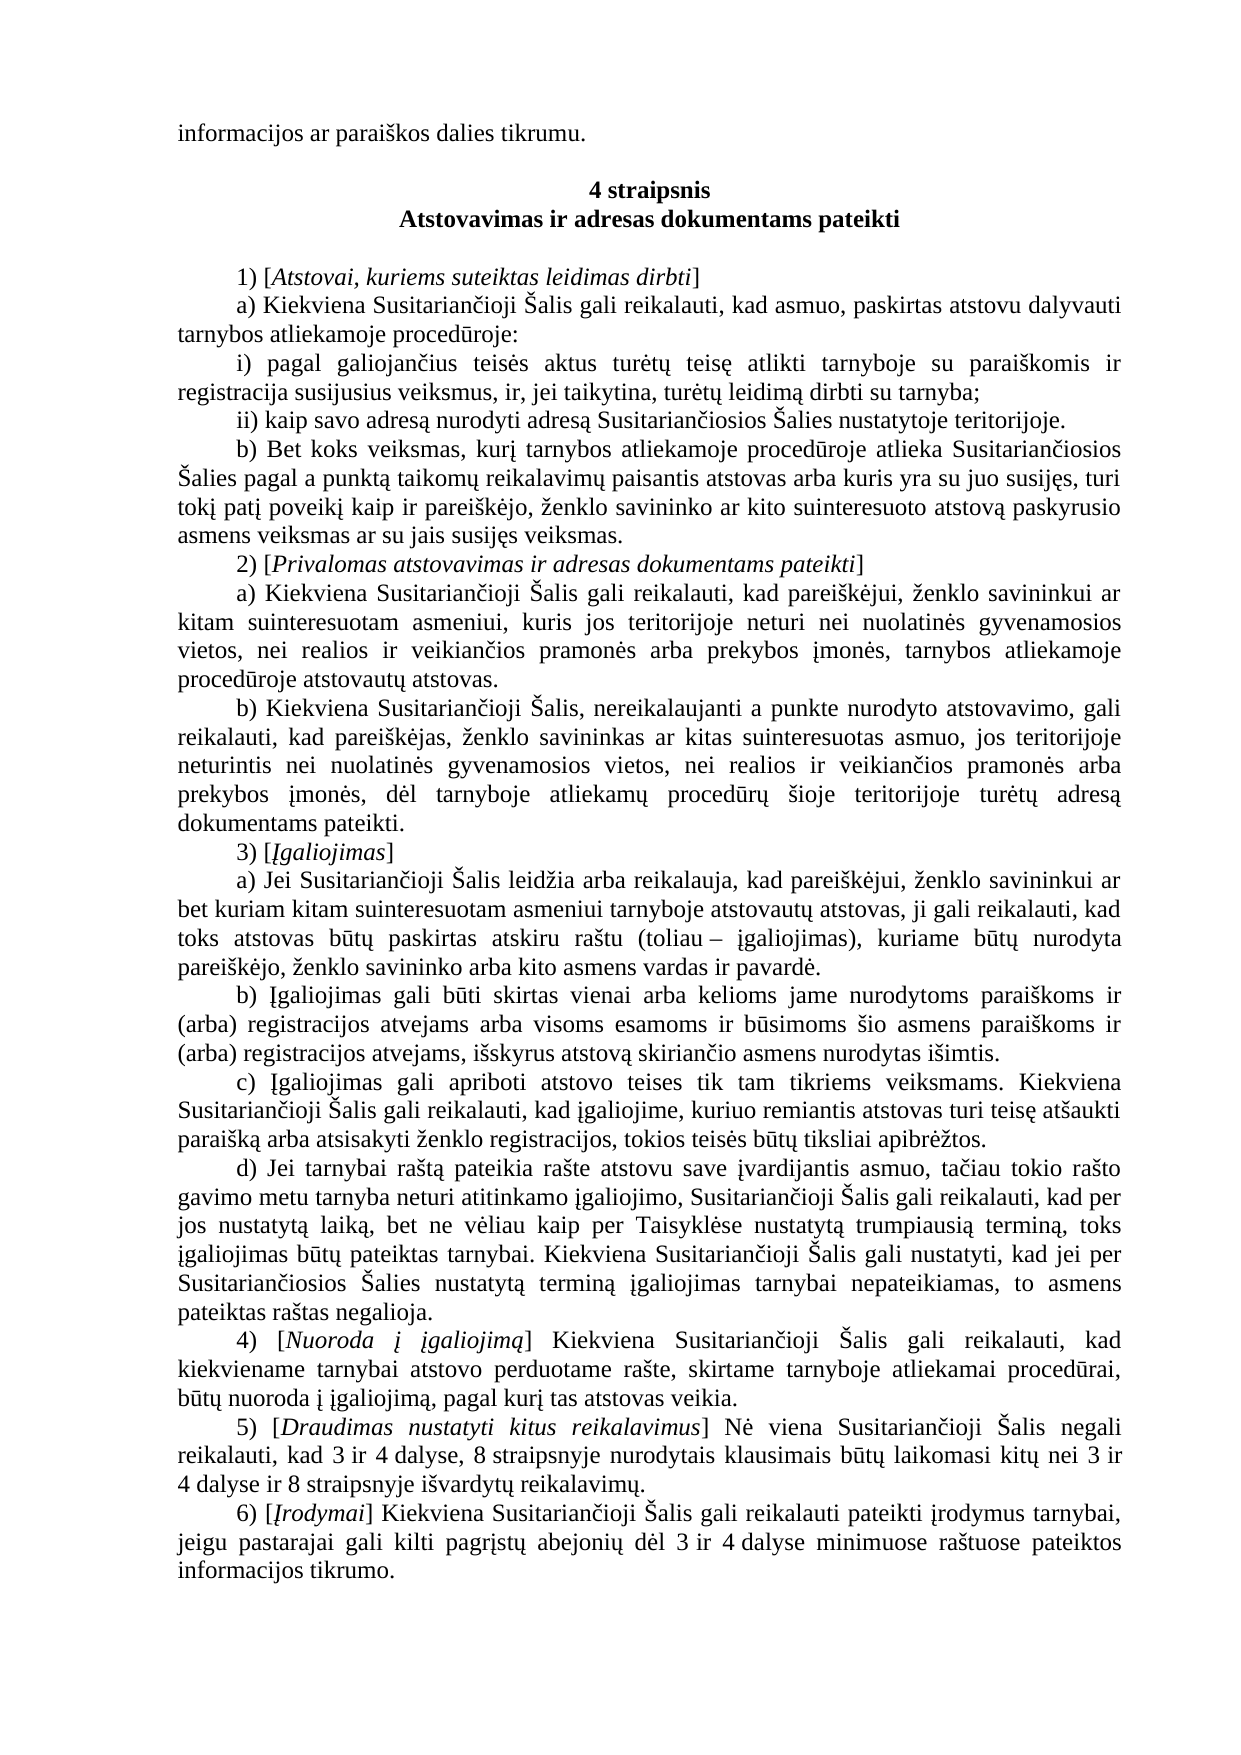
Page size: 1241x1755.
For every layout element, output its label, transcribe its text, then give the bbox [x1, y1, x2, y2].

text b) Įgaliojimas gali būti skirtas vienai arba kelioms jame nurodytoms paraiškoms ir (arba) registracijos atvejams arba visoms esamoms ir būsimoms šio asmens paraiškoms ir (arba) registracijos atvejams, išskyrus atstovą skiriančio asmens nurodytas išimtis. [177, 981, 1122, 1067]
text 5) [Draudimas nustatyti kitus reikalavimus] Nė viena Susitariančioji Šalis negali reikalauti, kad 3 ir 4 dalyse, 8 straipsnyje nurodytais klausimais būtų laikomasi kitų nei 3 ir 4 dalyse ir 8 straipsnyje išvardytų reikalavimų. [177, 1412, 1122, 1498]
text Atstovavimas ir adresas dokumentams pateikti [177, 204, 1122, 233]
text 1) [Atstovai, kuriems suteiktas leidimas dirbti] [177, 262, 1122, 291]
text b) Bet koks veiksmas, kurį tarnybos atliekamoje procedūroje atlieka Susitariančiosios Šalies pagal a punktą taikomų reikalavimų paisantis atstovas arba kuris yra su juo susijęs, turi tokį patį poveikį kaip ir pareiškėjo, ženklo savininko ar kito suinteresuoto atstovą paskyrusio asmens veiksmas ar su jais susijęs veiksmas. [177, 434, 1122, 549]
text 4 straipsnis [177, 176, 1122, 204]
text i) pagal galiojančius teisės aktus turėtų teisę atlikti tarnyboje su paraiškomis ir registracija susijusius veiksmus, ir, jei taikytina, turėtų leidimą dirbti su tarnyba; [177, 348, 1122, 406]
text ii) kaip savo adresą nurodyti adresą Susitariančiosios Šalies nustatytoje teritorijoje. [177, 406, 1122, 434]
text a) Kiekviena Susitariančioji Šalis gali reikalauti, kad asmuo, paskirtas atstovu dalyvauti tarnybos atliekamoje procedūroje: [177, 291, 1122, 348]
text a) Kiekviena Susitariančioji Šalis gali reikalauti, kad pareiškėjui, ženklo savininkui ar kitam suinteresuotam asmeniui, kuris jos teritorijoje neturi nei nuolatinės gyvenamosios vietos, nei realios ir veikiančios pramonės arba prekybos įmonės, tarnybos atliekamoje procedūroje atstovautų atstovas. [177, 578, 1122, 693]
text 6) [Įrodymai] Kiekviena Susitariančioji Šalis gali reikalauti pateikti įrodymus tarnybai, jeigu pastarajai gali kilti pagrįstų abejonių dėl 3 ir 4 dalyse minimuose raštuose pateiktos informacijos tikrumo. [177, 1498, 1122, 1584]
text a) Jei Susitariančioji Šalis leidžia arba reikalauja, kad pareiškėjui, ženklo savininkui ar bet kuriam kitam suinteresuotam asmeniui tarnyboje atstovautų atstovas, ji gali reikalauti, kad toks atstovas būtų paskirtas atskiru raštu (toliau – įgaliojimas), kuriame būtų nurodyta pareiškėjo, ženklo savininko arba kito asmens vardas ir pavardė. [177, 866, 1122, 981]
text 3) [Įgaliojimas] [177, 837, 1122, 866]
text 2) [Privalomas atstovavimas ir adresas dokumentams pateikti] [177, 549, 1122, 578]
text d) Jei tarnybai raštą pateikia rašte atstovu save įvardijantis asmuo, tačiau tokio rašto gavimo metu tarnyba neturi atitinkamo įgaliojimo, Susitariančioji Šalis gali reikalauti, kad per jos nustatytą laiką, bet ne vėliau kaip per Taisyklėse nustatytą trumpiausią terminą, toks įgaliojimas būtų pateiktas tarnybai. Kiekviena Susitariančioji Šalis gali nustatyti, kad jei per Susitariančiosios Šalies nustatytą terminą įgaliojimas tarnybai nepateikiamas, to asmens pateiktas raštas negalioja. [177, 1153, 1122, 1326]
text c) Įgaliojimas gali apriboti atstovo teises tik tam tikriems veiksmams. Kiekviena Susitariančioji Šalis gali reikalauti, kad įgaliojime, kuriuo remiantis atstovas turi teisę atšaukti paraišką arba atsisakyti ženklo registracijos, tokios teisės būtų tiksliai apibrėžtos. [177, 1067, 1122, 1153]
text 4) [Nuoroda į įgaliojimą] Kiekviena Susitariančioji Šalis gali reikalauti, kad kiekviename tarnybai atstovo perduotame rašte, skirtame tarnyboje atliekamai procedūrai, būtų nuoroda į įgaliojimą, pagal kurį tas atstovas veikia. [177, 1326, 1122, 1412]
text b) Kiekviena Susitariančioji Šalis, nereikalaujanti a punkte nurodyto atstovavimo, gali reikalauti, kad pareiškėjas, ženklo savininkas ar kitas suinteresuotas asmuo, jos teritorijoje neturintis nei nuolatinės gyvenamosios vietos, nei realios ir veikiančios pramonės arba prekybos įmonės, dėl tarnyboje atliekamų procedūrų šioje teritorijoje turėtų adresą dokumentams pateikti. [177, 693, 1122, 837]
text informacijos ar paraiškos dalies tikrumu. [177, 118, 1122, 147]
